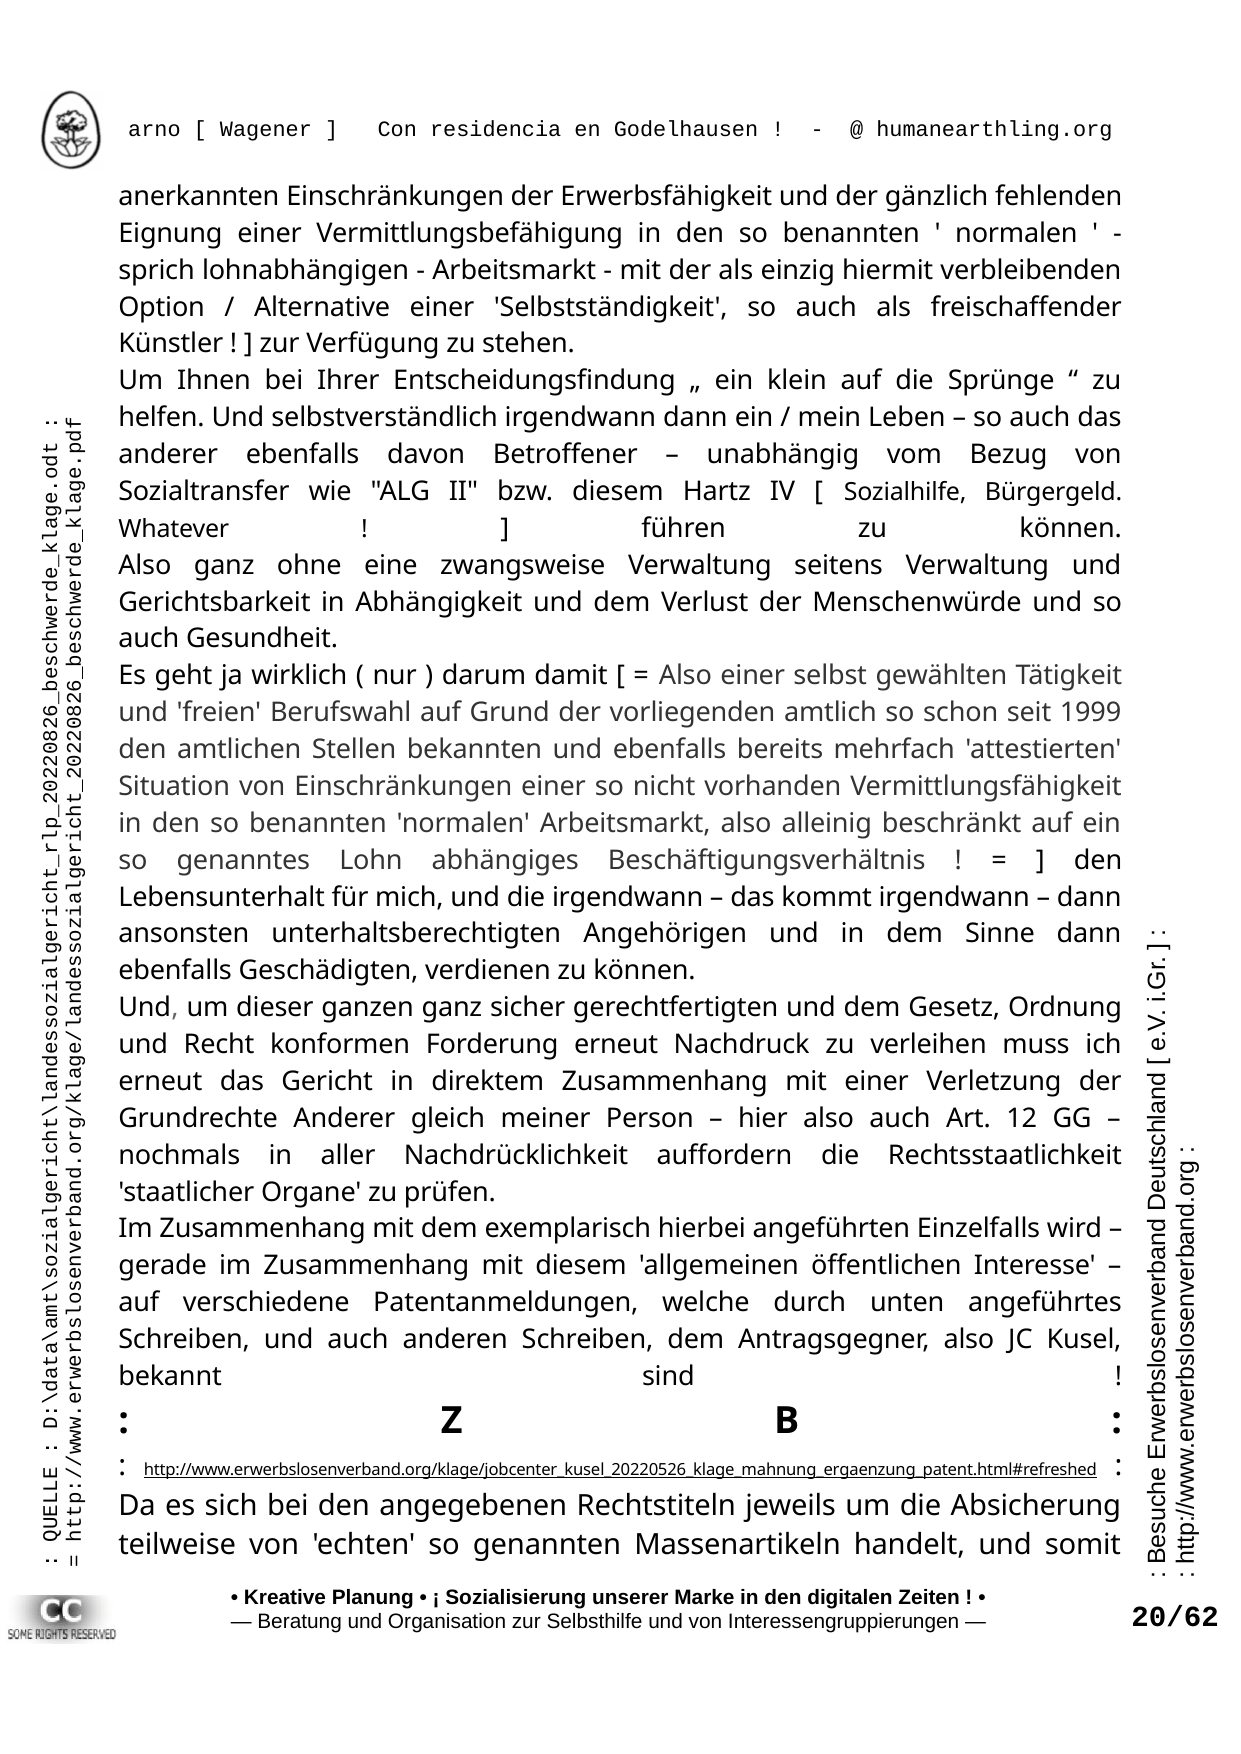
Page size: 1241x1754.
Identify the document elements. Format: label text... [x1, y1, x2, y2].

text Im Zusammenhang mit dem exemplarisch hierbei angeführten Einzelfalls wird – gerade im Zusammenhang mit diesem 'allgemeinen öffentlichen Interesse' – auf verschiedene Patentanmeldungen, welche durch unten angeführtes Schreiben, und auch anderen Schreiben, dem Antragsgegner, also JC Kusel, bekannt sind ! : Z B : : http://www.erwerbslosenverband.org/klage/jobcenter_kusel_20220526_klage_mahnung_ergaenzung_patent.html#refreshed : Da es sich bei den angegebenen Rechtstiteln jeweils um die Absicherung teilweise von 'echten' so genannten Massenartikeln handelt, und somit [118, 1209, 1122, 1563]
text Um Ihnen bei Ihrer Entscheidungsfindung „ ein klein auf die Sprünge “ zu helfen. Und selbstverständlich irgendwann dann ein / mein Leben – so auch das anderer ebenfalls davon Betroffener – unabhängig vom Bezug von Sozialtransfer wie "ALG II" bzw. diesem Hartz IV [ Sozialhilfe, Bürgergeld. Whatever ! ] führen zu können. Also ganz ohne eine zwangsweise Verwaltung seitens Verwaltung und Gerichtsbarkeit in Abhängigkeit und dem Verlust der Menschenwürde und so auch Gesundheit. [118, 361, 1122, 656]
picture [0, 1593, 122, 1644]
text anerkannten Einschränkungen der Erwerbsfähigkeit und der gänzlich fehlenden Eignung einer Vermittlungsbefähigung in den so benannten ' normalen ' - sprich lohnabhängigen - Arbeitsmarkt - mit der als einzig hiermit verbleibenden Option / Alternative einer 'Selbstständigkeit', so auch als freischaffender Künstler ! ] zur Verfügung zu stehen. [118, 176, 1122, 361]
text Es geht ja wirklich ( nur ) darum damit [ = Also einer selbst gewählten Tätigkeit und 'freien' Berufswahl auf Grund der vorliegenden amtlich so schon seit 1999 den amtlichen Stellen bekannten und ebenfalls bereits mehrfach 'attestierten' Situation von Einschränkungen einer so nicht vorhanden Vermittlungsfähigkeit in den so benannten 'normalen' Arbeitsmarkt, also alleinig beschränkt auf ein so genanntes Lohn abhängiges Beschäftigungsverhältnis ! = ] den Lebensunterhalt für mich, und die irgendwann – das kommt irgendwann – dann ansonsten unterhaltsberechtigten Angehörigen und in dem Sinne dann ebenfalls Geschädigten, verdienen zu können. [118, 656, 1122, 988]
picture [39, 90, 103, 170]
text Und, um dieser ganzen ganz sicher gerechtfertigten und dem Gesetz, Ordnung und Recht konformen Forderung erneut Nachdruck zu verleihen muss ich erneut das Gericht in direktem Zusammenhang mit einer Verletzung der Grundrechte Anderer gleich meiner Person – hier also auch Art. 12 GG – nochmals in aller Nachdrücklichkeit auffordern die Rechtsstaatlichkeit 'staatlicher Organe' zu prüfen. [118, 988, 1122, 1209]
